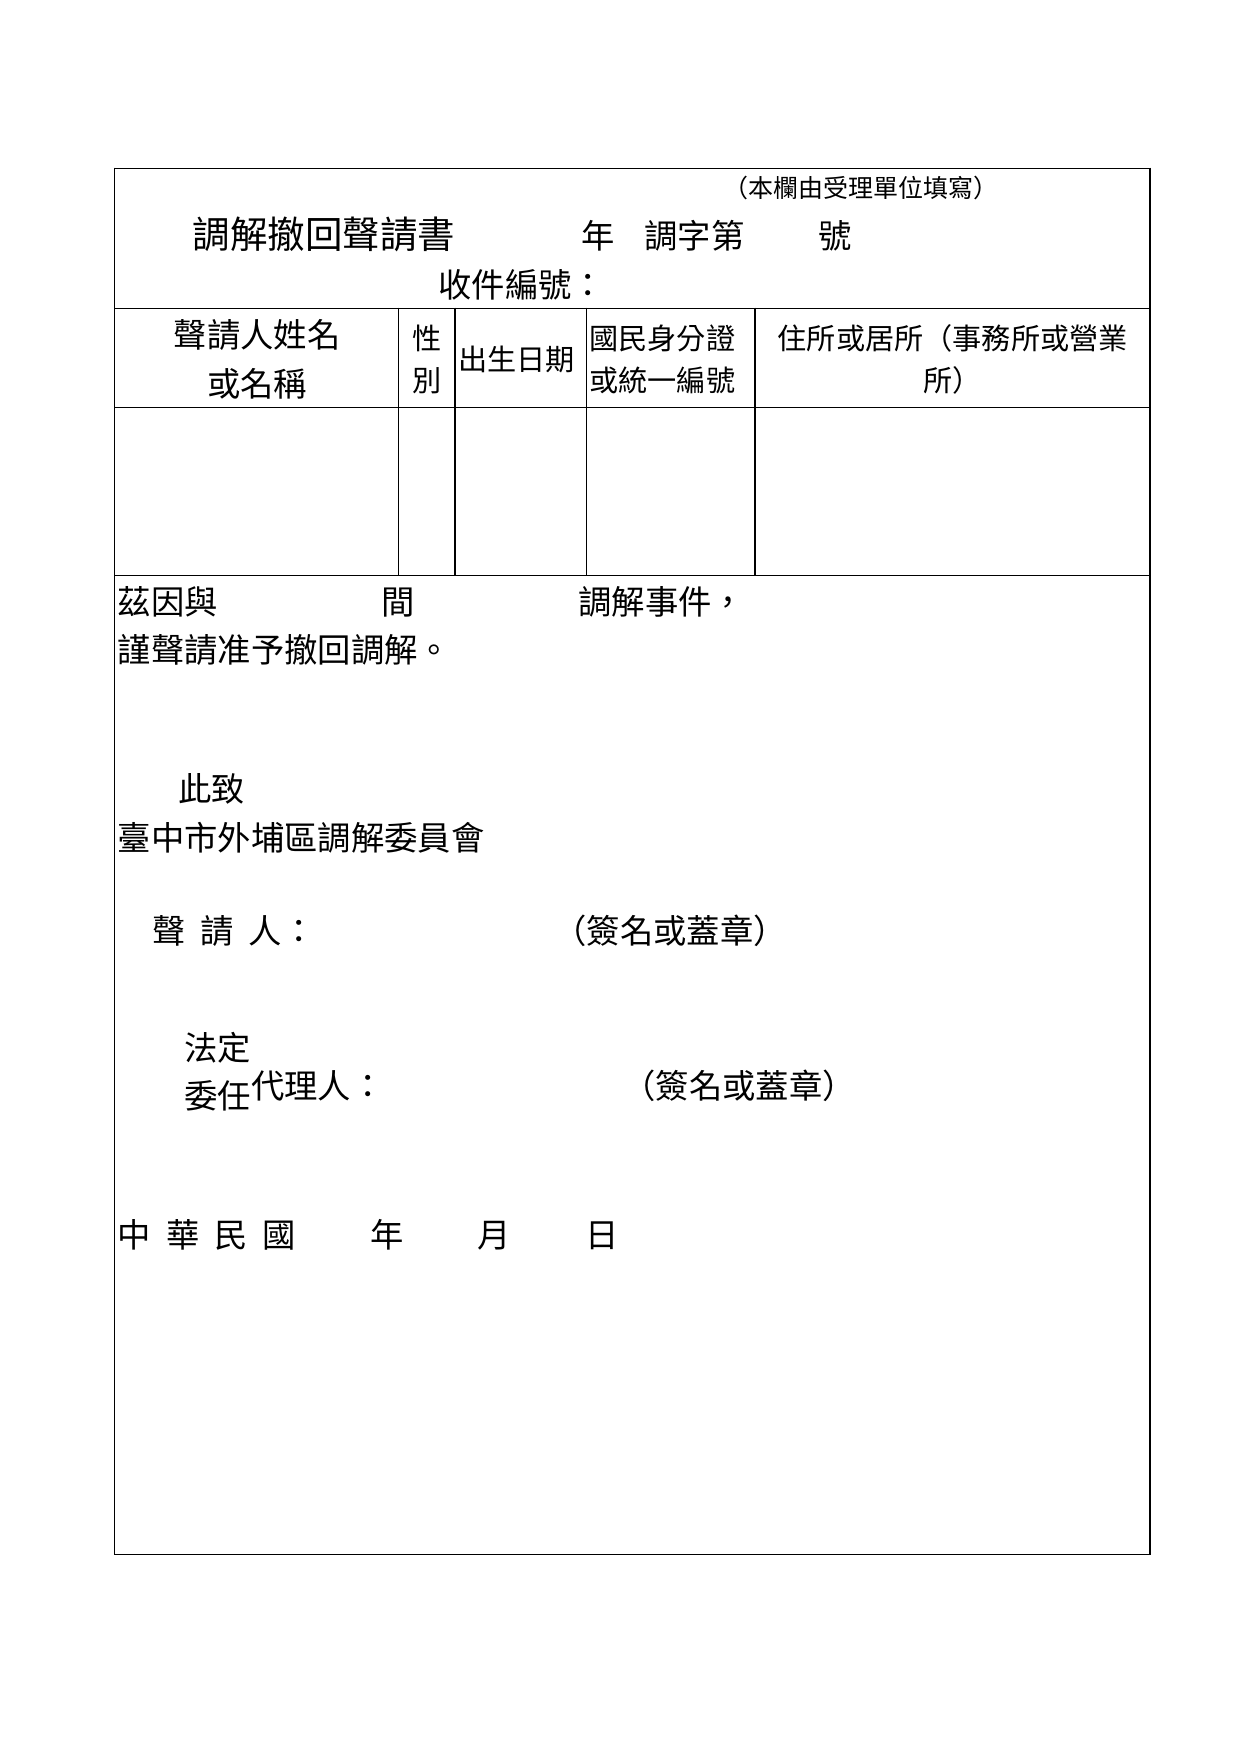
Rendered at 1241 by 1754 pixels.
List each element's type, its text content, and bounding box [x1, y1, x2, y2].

table_cell [115, 408, 398, 575]
table_cell 出生日期 [456, 309, 586, 407]
table_cell [456, 408, 586, 575]
table_cell 聲請人姓名 或名稱 [115, 309, 398, 407]
table_cell [756, 408, 1149, 575]
table_cell [587, 408, 754, 575]
table_cell 性別 [399, 309, 454, 407]
table_header （本欄由受理單位填寫） 調解撤回聲請書 年 調字第 號 收件編號： [115, 169, 1149, 307]
table_cell 國民身分證 或統一編號 [587, 309, 754, 407]
table_cell [399, 408, 454, 575]
table_cell 住所或居所（事務所或營業所） [756, 309, 1149, 407]
table_cell 茲因與 間 調解事件， 謹聲請准予撤回調解。 此致 臺中市外埔區調解委員會 聲 請 人： （簽名或蓋章） 法定委任代理人： （簽名或蓋章） 中 華 民 國 年 月 日 [115, 576, 1149, 1554]
